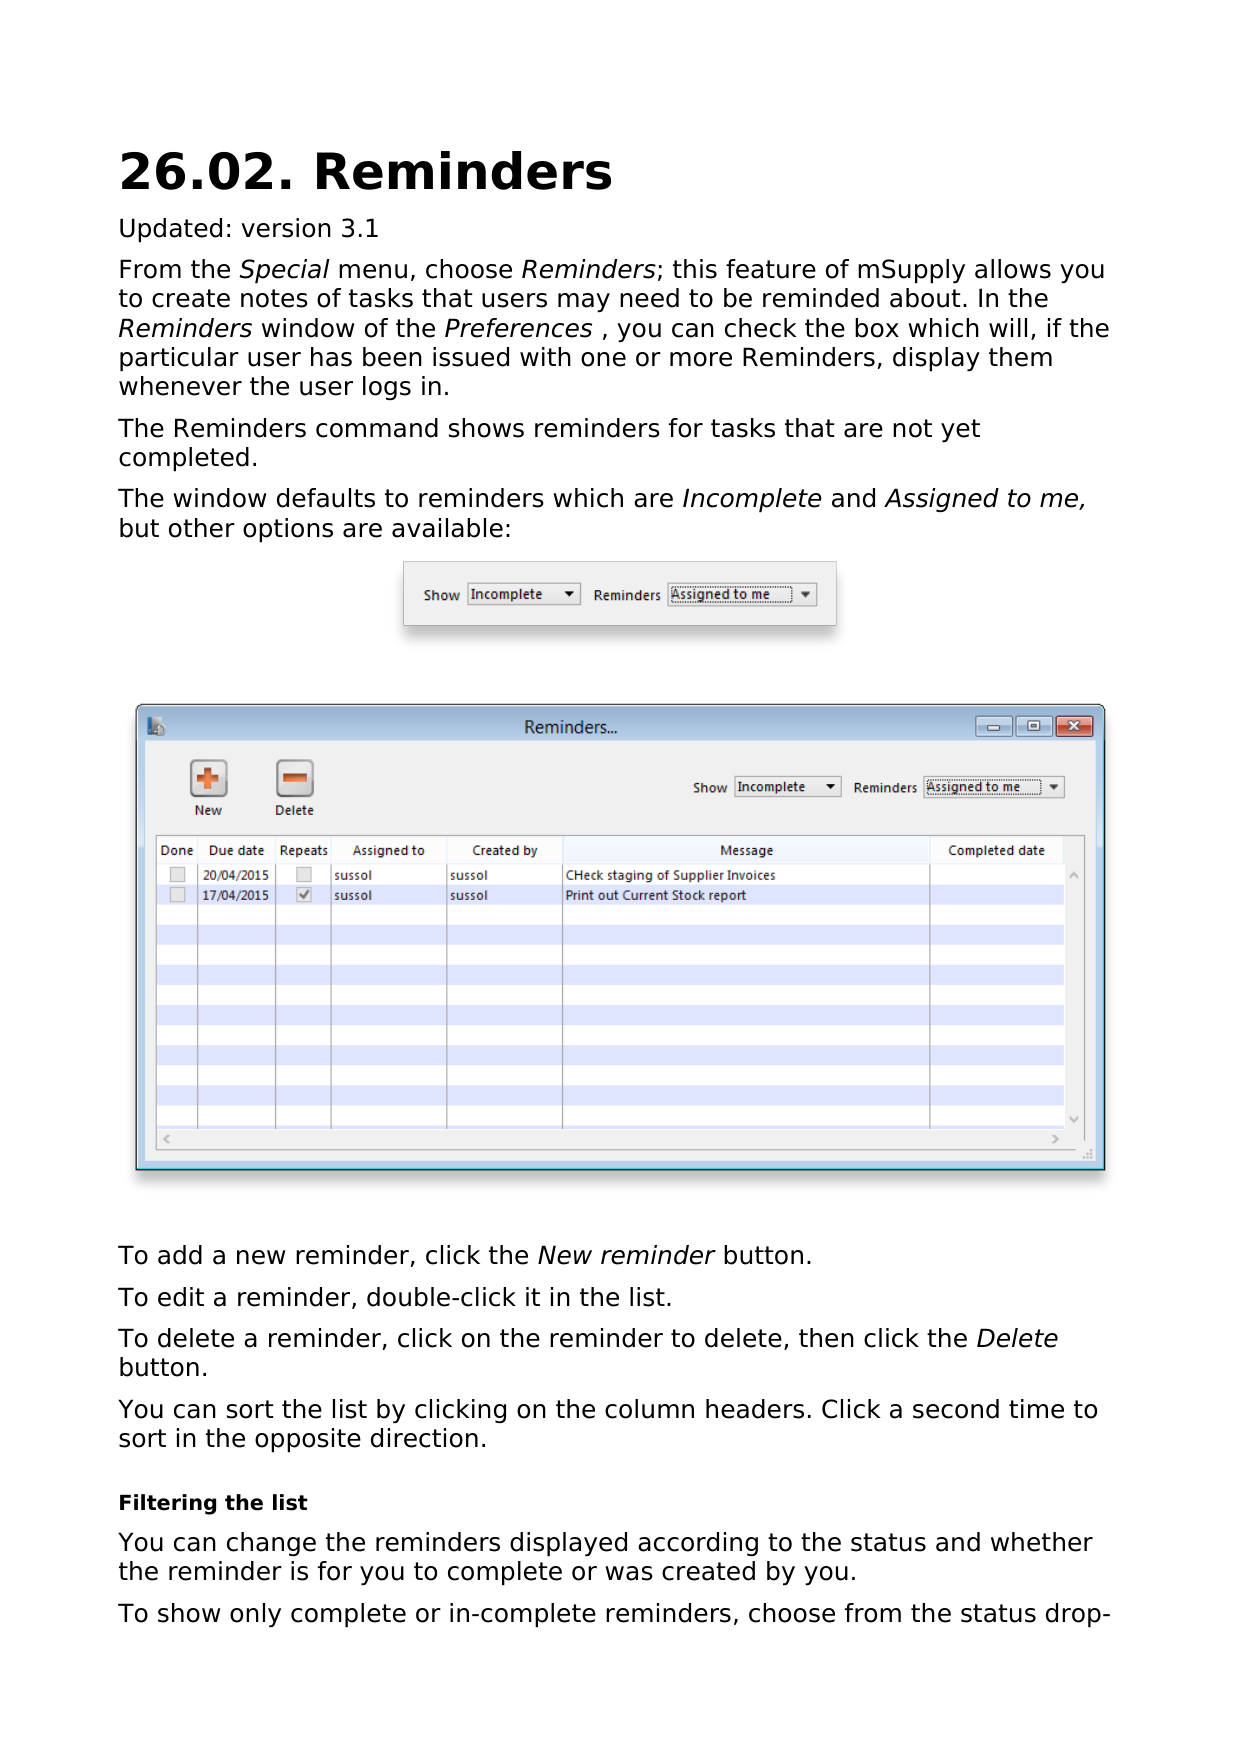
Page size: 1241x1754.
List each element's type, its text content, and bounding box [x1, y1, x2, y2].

picture [118, 698, 1123, 1200]
text To add a new reminder, click the New reminder button. [118, 1241, 1122, 1270]
text The window defaults to reminders which are Incomplete and Assigned to me, but other options are available: [118, 485, 1122, 543]
text To show only complete or in-complete reminders, choose from the status drop- [118, 1599, 1122, 1628]
subtitle Filtering the list [118, 1491, 1122, 1515]
text To edit a reminder, double-click it in the list. [118, 1283, 1122, 1312]
text You can change the reminders displayed according to the status and whether the reminder is for you to complete or was created by you. [118, 1528, 1122, 1586]
text To delete a reminder, click on the reminder to delete, then click the Delete button. [118, 1324, 1122, 1383]
text From the Special menu, choose Reminders; this feature of mSupply allows you to create notes of tasks that users may need to be reminded about. In the Reminders window of the Preferences , you can check the box which will, if the particular user has been issued with one or more Reminders, display them whenever the user logs in. [118, 256, 1122, 401]
subtitle 26.02. Reminders [118, 143, 1122, 201]
text You can sort the list by clicking on the column headers. Click a second time to sort in the opposite direction. [118, 1395, 1122, 1454]
text Updated: version 3.1 [118, 214, 1122, 243]
text The Reminders command shows reminders for tasks that are not yet completed. [118, 414, 1122, 472]
picture [385, 555, 855, 657]
